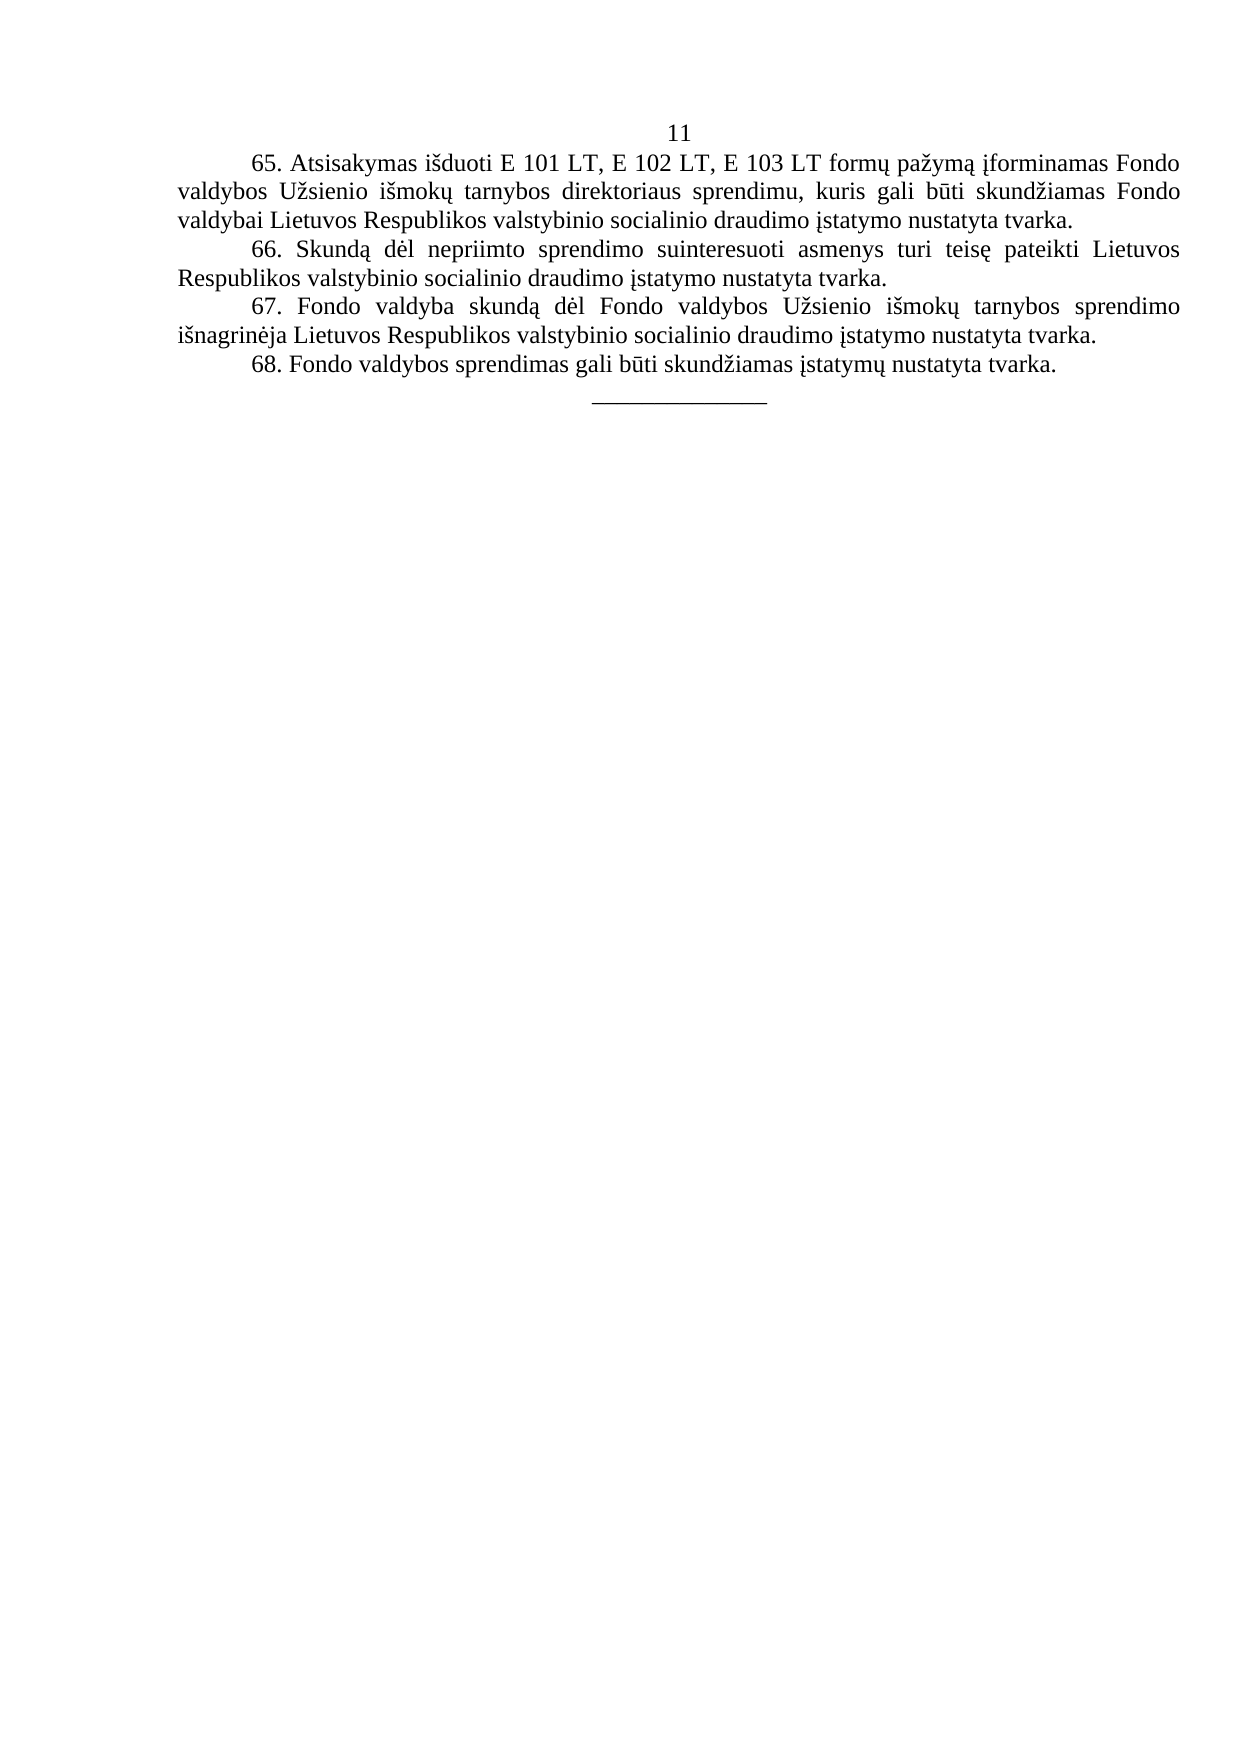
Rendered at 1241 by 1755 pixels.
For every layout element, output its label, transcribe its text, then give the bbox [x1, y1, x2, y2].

text ______________ [177, 378, 1181, 406]
text 66. Skundą dėl nepriimto sprendimo suinteresuoti asmenys turi teisę pateikti Lietuvos Respublikos valstybinio socialinio draudimo įstatymo nustatyta tvarka. [177, 234, 1181, 291]
text 67. Fondo valdyba skundą dėl Fondo valdybos Užsienio išmokų tarnybos sprendimo išnagrinėja Lietuvos Respublikos valstybinio socialinio draudimo įstatymo nustatyta tvarka. [177, 291, 1181, 349]
text 65. Atsisakymas išduoti E 101 LT, E 102 LT, E 103 LT formų pažymą įforminamas Fondo valdybos Užsienio išmokų tarnybos direktoriaus sprendimu, kuris gali būti skundžiamas Fondo valdybai Lietuvos Respublikos valstybinio socialinio draudimo įstatymo nustatyta tvarka. [177, 148, 1181, 234]
text 68. Fondo valdybos sprendimas gali būti skundžiamas įstatymų nustatyta tvarka. [177, 349, 1181, 378]
